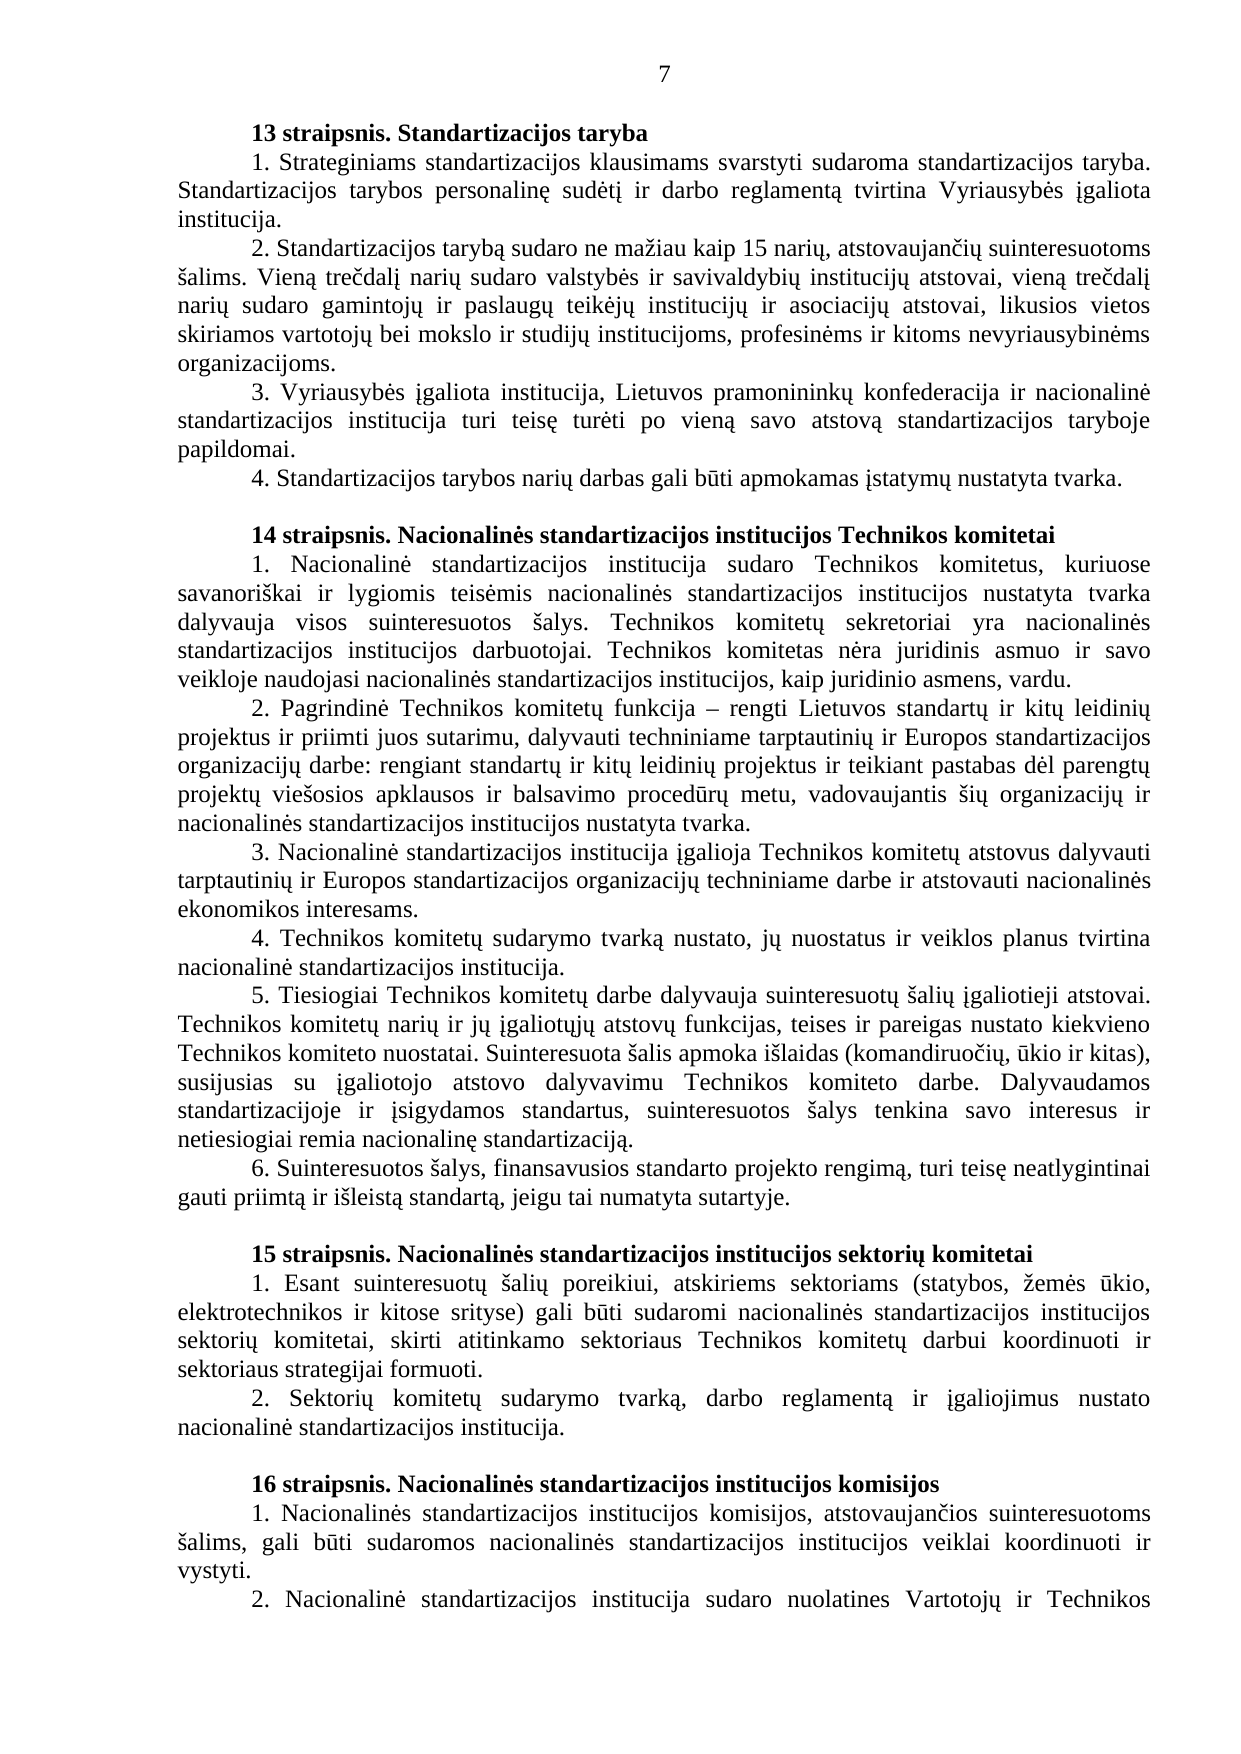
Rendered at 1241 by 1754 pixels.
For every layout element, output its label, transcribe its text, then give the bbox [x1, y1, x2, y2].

text 2. Sektorių komitetų sudarymo tvarką, darbo reglamentą ir įgaliojimus nustato nacionalinė standartizacijos institucija. [177, 1383, 1152, 1441]
text 1. Nacionalinės standartizacijos institucijos komisijos, atstovaujančios suinteresuotoms šalims, gali būti sudaromos nacionalinės standartizacijos institucijos veiklai koordinuoti ir vystyti. [177, 1498, 1152, 1584]
text 2. Standartizacijos tarybą sudaro ne mažiau kaip 15 narių, atstovaujančių suinteresuotoms šalims. Vieną trečdalį narių sudaro valstybės ir savivaldybių institucijų atstovai, vieną trečdalį narių sudaro gamintojų ir paslaugų teikėjų institucijų ir asociacijų atstovai, likusios vietos skiriamos vartotojų bei mokslo ir studijų institucijoms, profesinėms ir kitoms nevyriausybinėms organizacijoms. [177, 233, 1152, 377]
text 16 straipsnis. Nacionalinės standartizacijos institucijos komisijos [177, 1469, 1152, 1498]
text 14 straipsnis. Nacionalinės standartizacijos institucijos Technikos komitetai [177, 521, 1152, 549]
text 5. Tiesiogiai Technikos komitetų darbe dalyvauja suinteresuotų šalių įgaliotieji atstovai. Technikos komitetų narių ir jų įgaliotųjų atstovų funkcijas, teises ir pareigas nustato kiekvieno Technikos komiteto nuostatai. Suinteresuota šalis apmoka išlaidas (komandiruočių, ūkio ir kitas), susijusias su įgaliotojo atstovo dalyvavimu Technikos komiteto darbe. Dalyvaudamos standartizacijoje ir įsigydamos standartus, suinteresuotos šalys tenkina savo interesus ir netiesiogiai remia nacionalinę standartizaciją. [177, 981, 1152, 1153]
text 1. Esant suinteresuotų šalių poreikiui, atskiriems sektoriams (statybos, žemės ūkio, elektrotechnikos ir kitose srityse) gali būti sudaromi nacionalinės standartizacijos institucijos sektorių komitetai, skirti atitinkamo sektoriaus Technikos komitetų darbui koordinuoti ir sektoriaus strategijai formuoti. [177, 1268, 1152, 1383]
text 15 straipsnis. Nacionalinės standartizacijos institucijos sektorių komitetai [177, 1239, 1152, 1268]
text 3. Vyriausybės įgaliota institucija, Lietuvos pramonininkų konfederacija ir nacionalinė standartizacijos institucija turi teisę turėti po vieną savo atstovą standartizacijos taryboje papildomai. [177, 377, 1152, 463]
text 4. Technikos komitetų sudarymo tvarką nustato, jų nuostatus ir veiklos planus tvirtina nacionalinė standartizacijos institucija. [177, 923, 1152, 981]
text 1. Nacionalinė standartizacijos institucija sudaro Technikos komitetus, kuriuose savanoriškai ir lygiomis teisėmis nacionalinės standartizacijos institucijos nustatyta tvarka dalyvauja visos suinteresuotos šalys. Technikos komitetų sekretoriai yra nacionalinės standartizacijos institucijos darbuotojai. Technikos komitetas nėra juridinis asmuo ir savo veikloje naudojasi nacionalinės standartizacijos institucijos, kaip juridinio asmens, vardu. [177, 549, 1152, 693]
text 3. Nacionalinė standartizacijos institucija įgalioja Technikos komitetų atstovus dalyvauti tarptautinių ir Europos standartizacijos organizacijų techniniame darbe ir atstovauti nacionalinės ekonomikos interesams. [177, 837, 1152, 923]
text 4. Standartizacijos tarybos narių darbas gali būti apmokamas įstatymų nustatyta tvarka. [177, 463, 1152, 492]
text 6. Suinteresuotos šalys, finansavusios standarto projekto rengimą, turi teisę neatlygintinai gauti priimtą ir išleistą standartą, jeigu tai numatyta sutartyje. [177, 1153, 1152, 1211]
text 2. Nacionalinė standartizacijos institucija sudaro nuolatines Vartotojų ir Technikos [177, 1584, 1152, 1613]
text 13 straipsnis. Standartizacijos taryba [177, 118, 1152, 147]
text 1. Strateginiams standartizacijos klausimams svarstyti sudaroma standartizacijos taryba. Standartizacijos tarybos personalinę sudėtį ir darbo reglamentą tvirtina Vyriausybės įgaliota institucija. [177, 147, 1152, 233]
text 2. Pagrindinė Technikos komitetų funkcija – rengti Lietuvos standartų ir kitų leidinių projektus ir priimti juos sutarimu, dalyvauti techniniame tarptautinių ir Europos standartizacijos organizacijų darbe: rengiant standartų ir kitų leidinių projektus ir teikiant pastabas dėl parengtų projektų viešosios apklausos ir balsavimo procedūrų metu, vadovaujantis šių organizacijų ir nacionalinės standartizacijos institucijos nustatyta tvarka. [177, 693, 1152, 837]
